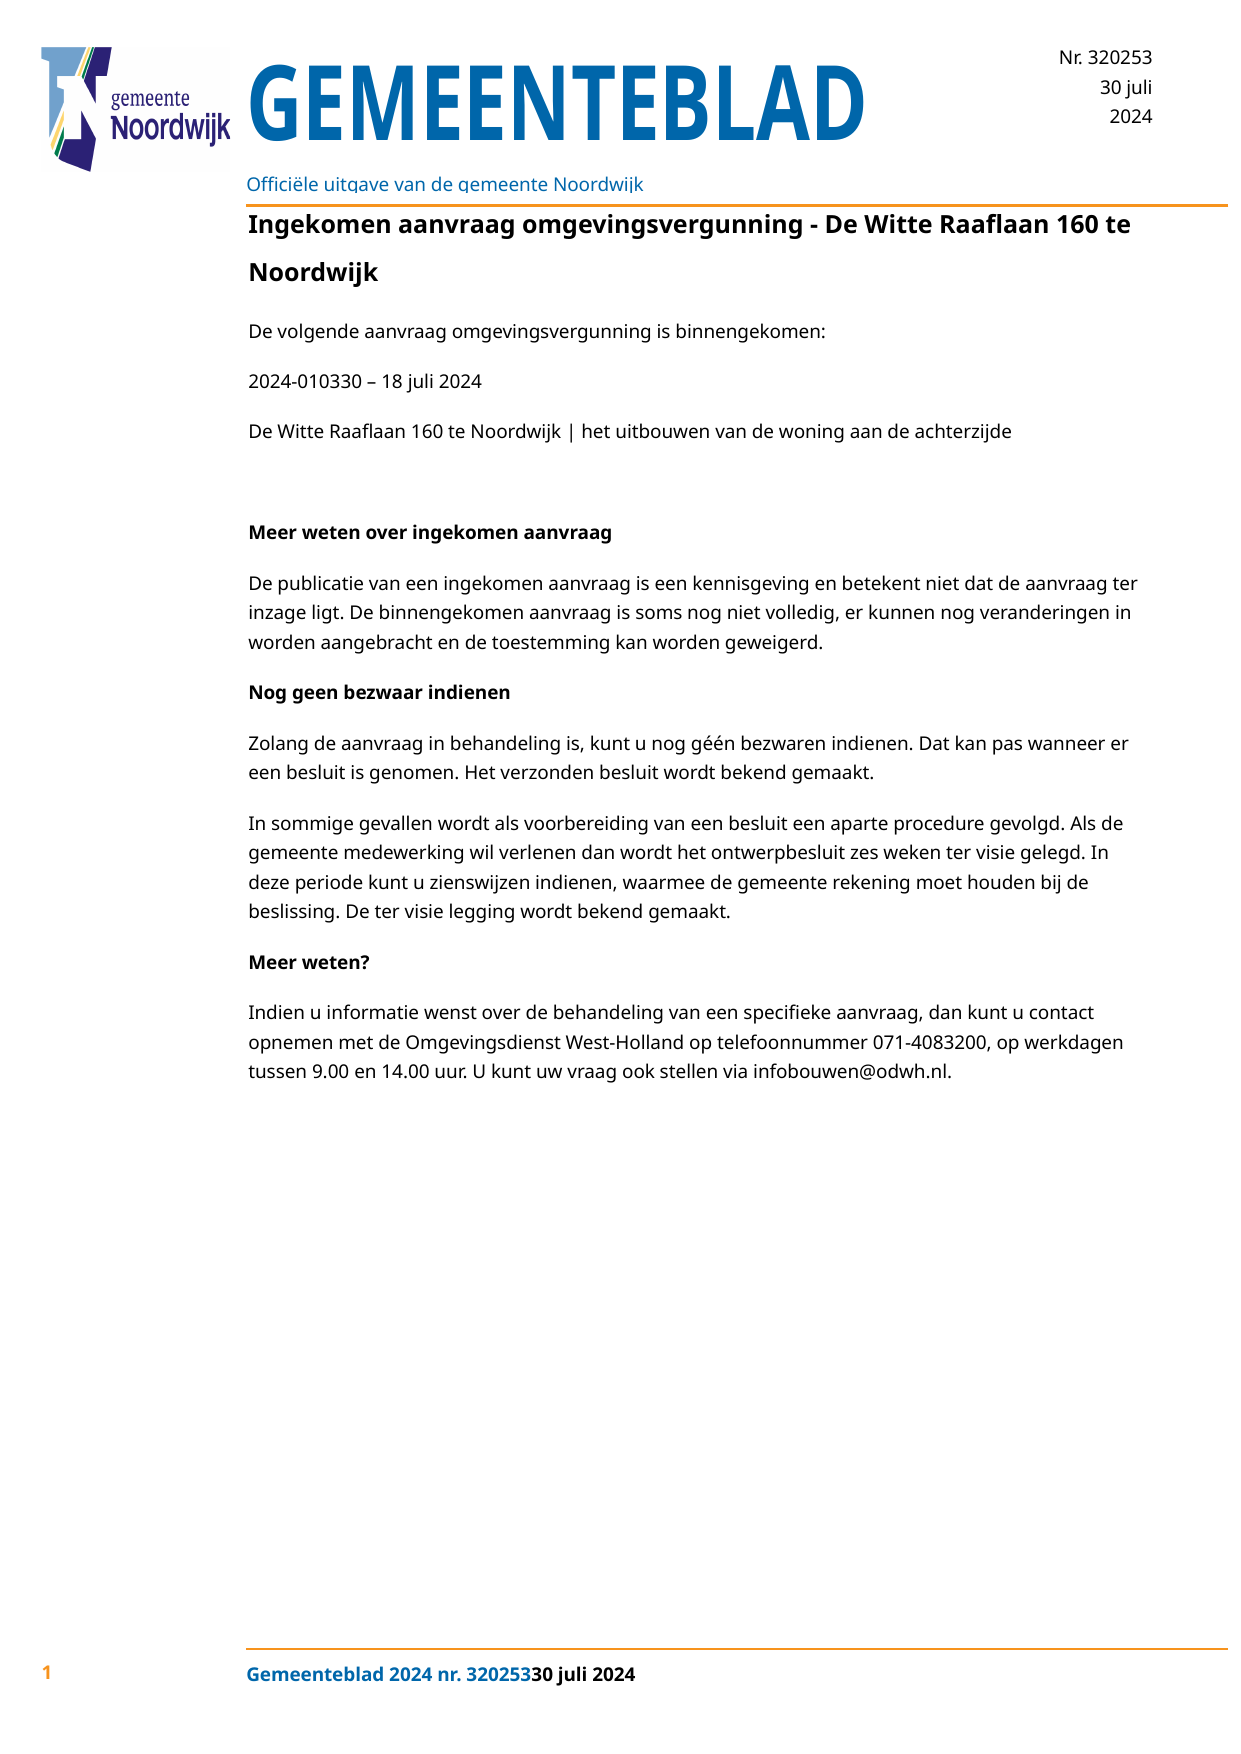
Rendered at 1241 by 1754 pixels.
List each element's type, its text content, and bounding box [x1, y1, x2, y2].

text Meer weten over ingekomen aanvraag [248, 519, 1152, 545]
text In sommige gevallen wordt als voorbereiding van een besluit een aparte procedure gevolgd. Als de gemeente medewerking wil verlenen dan wordt het ontwerpbesluit zes weken ter visie gelegd. In deze periode kunt u zienswijzen indienen, waarmee de gemeente rekening moet houden bij de beslissing. De ter visie legging wordt bekend gemaakt. [248, 810, 1152, 924]
picture [41, 47, 231, 172]
text Meer weten? [248, 949, 1152, 975]
text Nog geen bezwaar indienen [248, 679, 1152, 705]
text Ingekomen aanvraag omgevingsvergunning - De Witte Raaflaan 160 te Noordwijk [248, 207, 1152, 288]
text De Witte Raaflaan 160 te Noordwijk | het uitbouwen van de woning aan de achterzijde [248, 419, 1152, 444]
text Indien u informatie wenst over de behandeling van een specifieke aanvraag, dan kunt u contact opnemen met de Omgevingsdienst West-Holland op telefoonnummer 071-4083200, op werkdagen tussen 9.00 en 14.00 uur. U kunt uw vraag ook stellen via infobouwen@odwh.nl. [248, 999, 1152, 1084]
text De volgende aanvraag omgevingsvergunning is binnengekomen: [248, 318, 1152, 344]
text Zolang de aanvraag in behandeling is, kunt u nog géén bezwaren indienen. Dat kan pas wanneer er een besluit is genomen. Het verzonden besluit wordt bekend gemaakt. [248, 730, 1152, 785]
text De publicatie van een ingekomen aanvraag is een kennisgeving en betekent niet dat de aanvraag ter inzage ligt. De binnengekomen aanvraag is soms nog niet volledig, er kunnen nog veranderingen in worden aangebracht en de toestemming kan worden geweigerd. [248, 570, 1152, 655]
text 2024-010330 – 18 juli 2024 [248, 368, 1152, 394]
